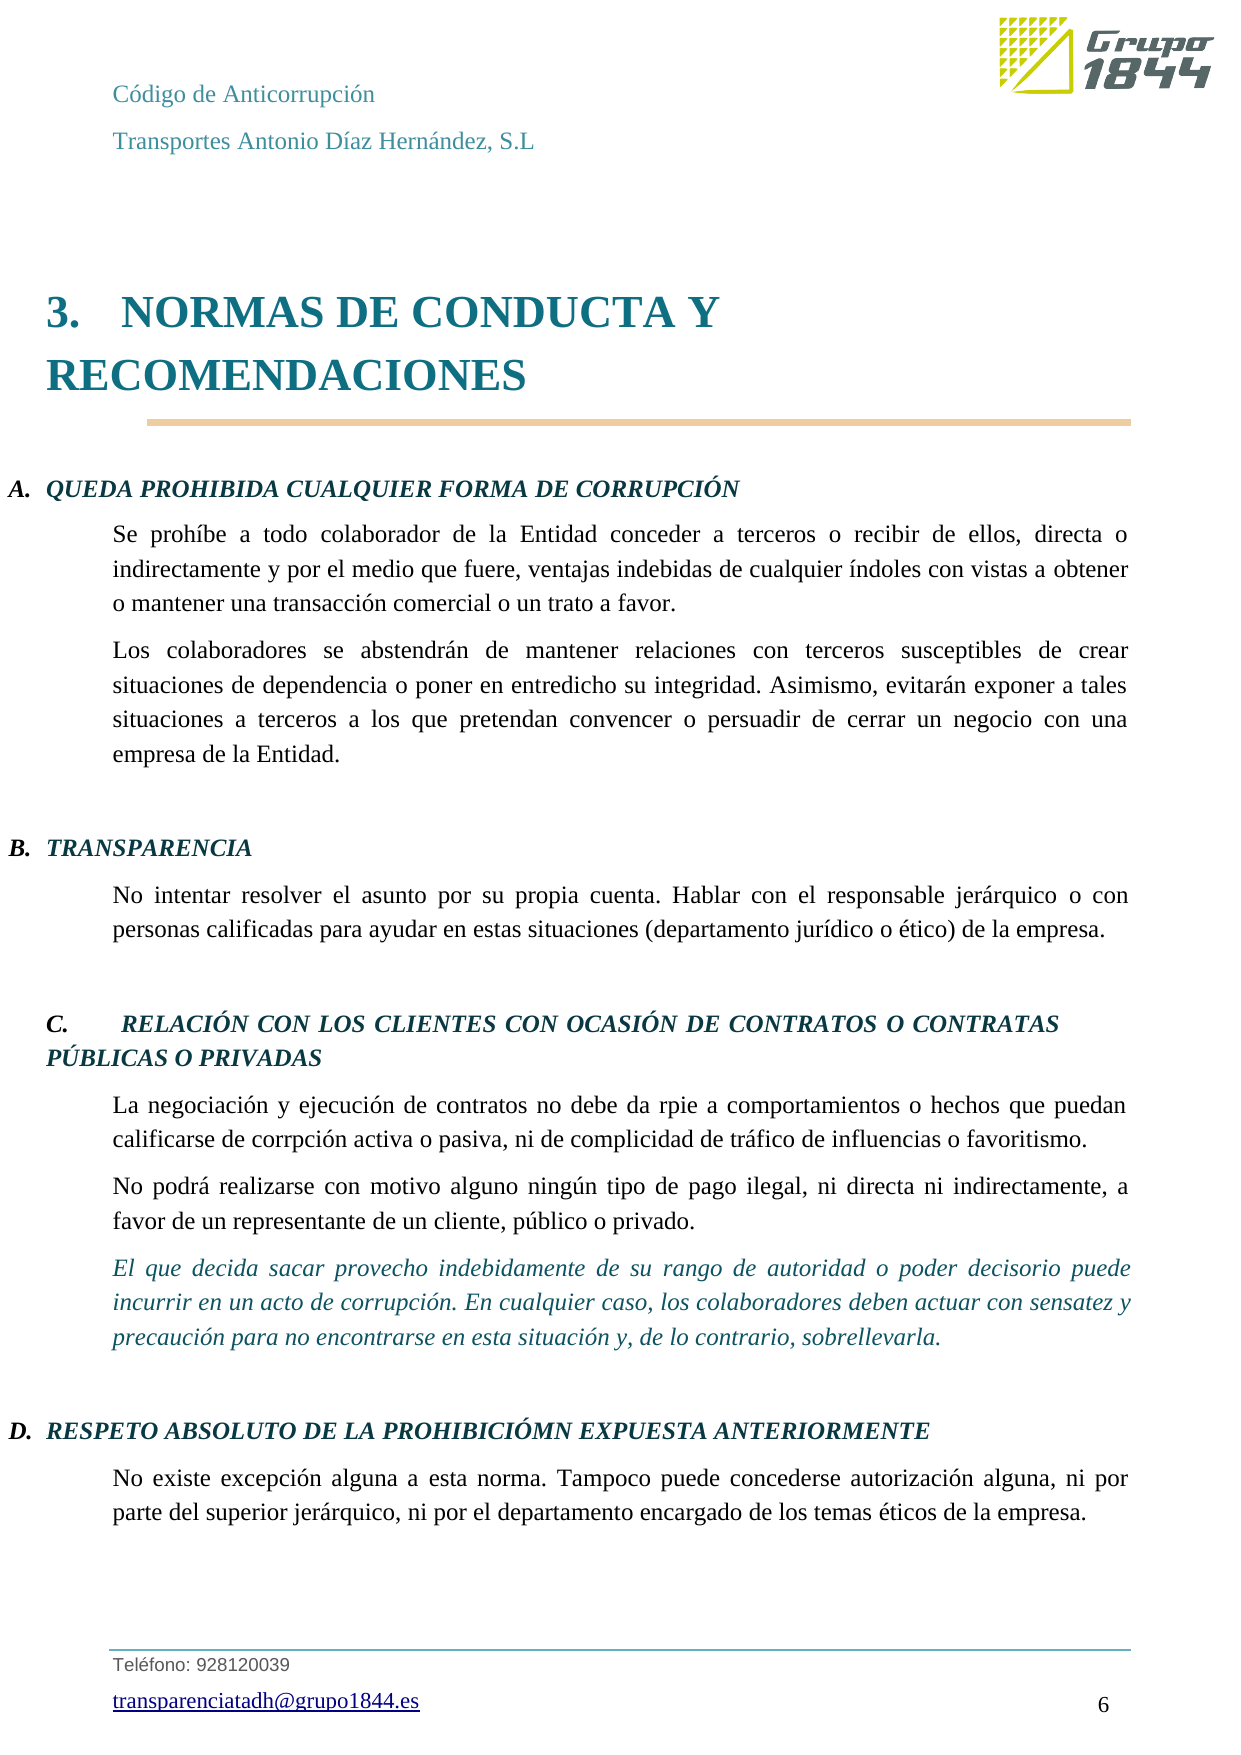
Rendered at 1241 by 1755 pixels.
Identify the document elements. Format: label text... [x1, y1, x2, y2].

list TRANSPARENCIA [8, 833, 1143, 862]
text La negociación y ejecución de contratos no debe da rpie a comportamientos o hechos que puedan calificarse de corrpción activa o pasiva, ni de complicidad de tráfico de influencias o favoritismo. [112, 1090, 1128, 1153]
list NORMAS DE CONDUCTA Y RECOMENDACIONES [46, 284, 825, 400]
list QUEDA PROHIBIDA CUALQUIER FORMA DE CORRUPCIÓN [8, 474, 1143, 503]
text Se prohíbe a todo colaborador de la Entidad conceder a terceros o recibir de ellos, directa o indirectamente y por el medio que fuere, ventajas indebidas de cualquier índoles con vistas a obtener o mantener una transacción comercial o un trato a favor. [112, 519, 1128, 617]
list RELACIÓN CON LOS CLIENTES CON OCASIÓN DE CONTRATOS O CONTRATAS PÚBLICAS O PRIVADAS [46, 1009, 1128, 1072]
text El que decida sacar provecho indebidamente de su rango de autoridad o poder decisorio puede incurrir en un acto de corrupción. En cualquier caso, los colaboradores deben actuar con sensatez y precaución para no encontrarse en esta situación y, de lo contrario, sobrellevarla. [112, 1253, 1132, 1351]
text Los colaboradores se abstendrán de mantener relaciones con terceros susceptibles de crear situaciones de dependencia o poner en entredicho su integridad. Asimismo, evitarán exponer a tales situaciones a terceros a los que pretendan convencer o persuadir de cerrar un negocio con una empresa de la Entidad. [112, 635, 1129, 768]
text No existe excepción alguna a esta norma. Tampoco puede concederse autorización alguna, ni por parte del superior jerárquico, ni por el departamento encargado de los temas éticos de la empresa. [112, 1463, 1128, 1526]
text No podrá realizarse con motivo alguno ningún tipo de pago ilegal, ni directa ni indirectamente, a favor de un representante de un cliente, público o privado. [112, 1171, 1128, 1234]
list RESPETO ABSOLUTO DE LA PROHIBICIÓMN EXPUESTA ANTERIORMENTE [8, 1416, 1143, 1445]
text No intentar resolver el asunto por su propia cuenta. Hablar con el responsable jerárquico o con personas calificadas para ayudar en estas situaciones (departamento jurídico o ético) de la empresa. [112, 880, 1128, 943]
